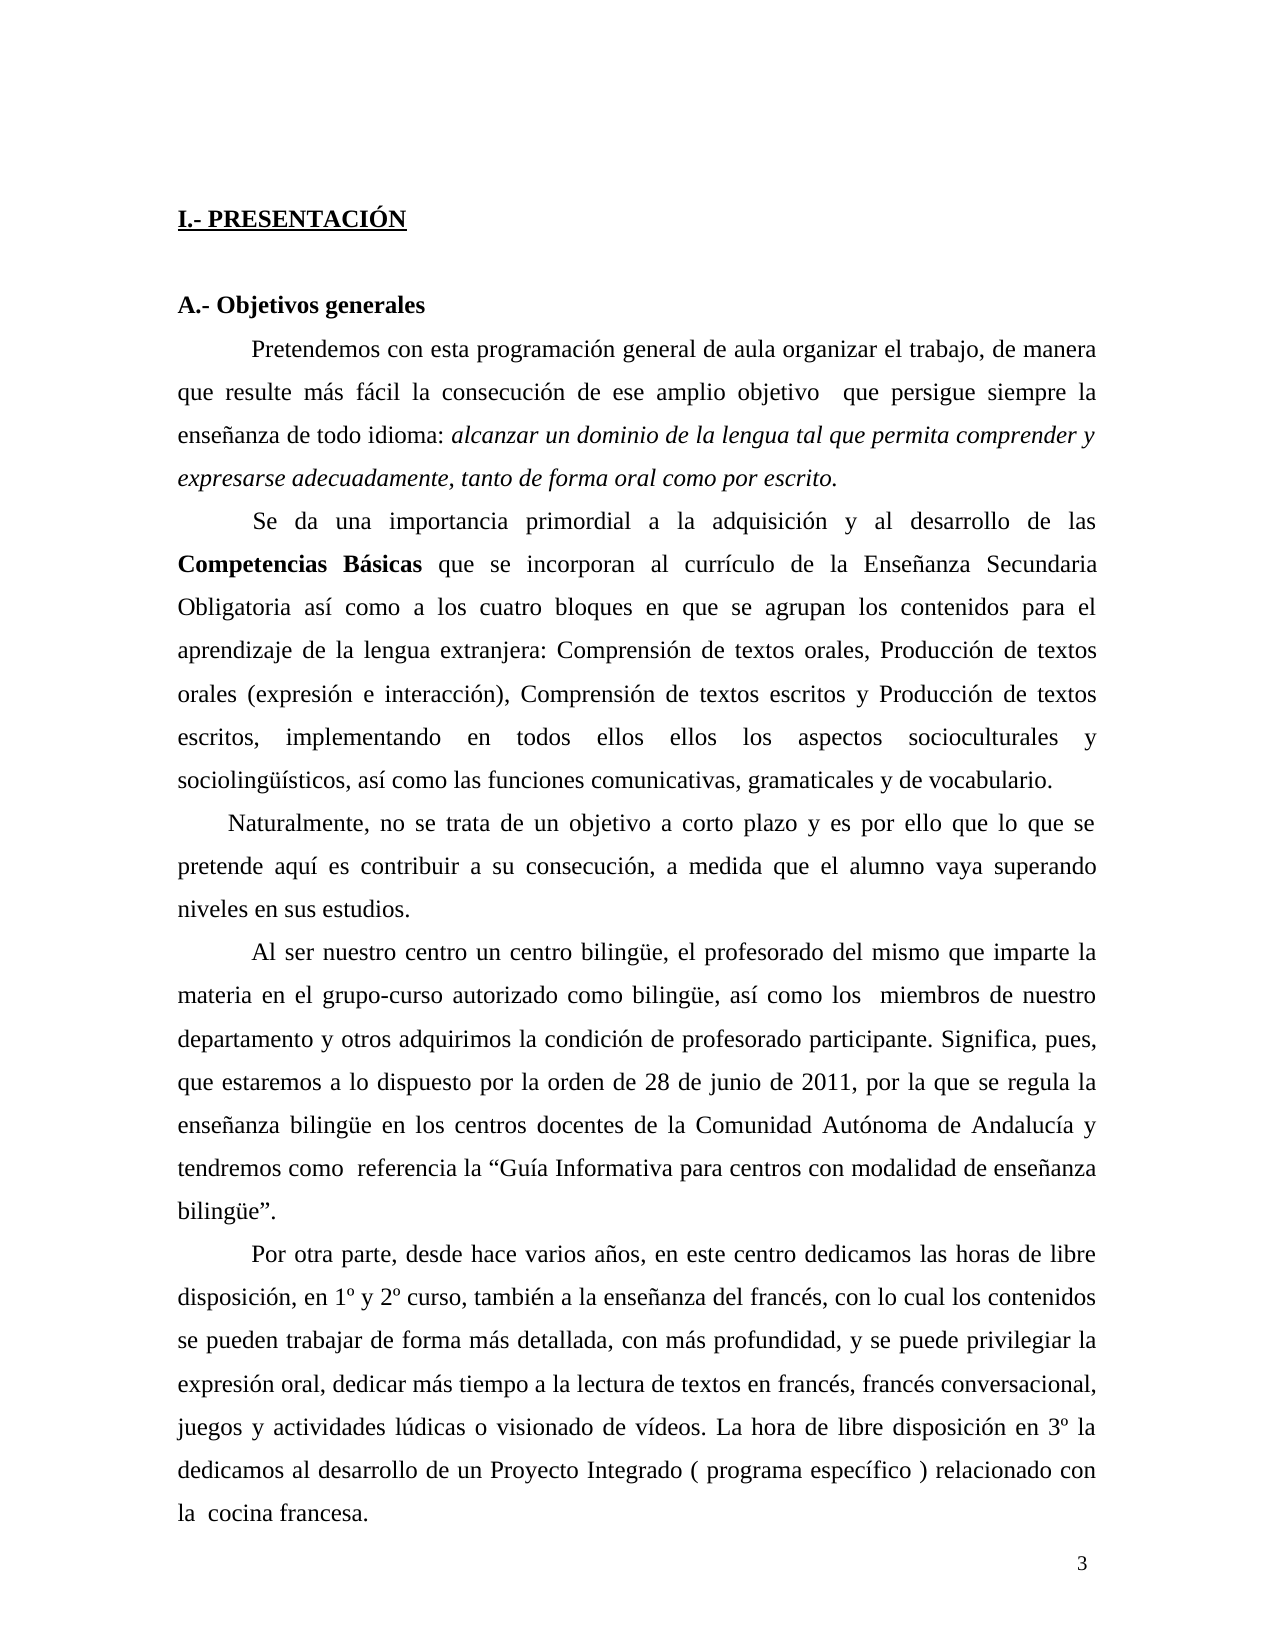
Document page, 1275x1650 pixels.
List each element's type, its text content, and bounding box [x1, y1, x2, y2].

text A.- Objetivos generales [177, 291, 1098, 319]
text Se da una importancia primordial a la adquisición y al desarrollo de las Competencias Básicas que se incorporan al currículo de la Enseñanza Secundaria Obligatoria así como a los cuatro bloques en que se agrupan los contenidos para el aprendizaje de la lengua extranjera: Comprensión de textos orales, Producción de textos orales (expresión e interacción), Comprensión de textos escritos y Producción de textos escritos, implementando en todos ellos ellos los aspectos socioculturales y sociolingüísticos, así como las funciones comunicativas, gramaticales y de vocabulario. [177, 506, 1098, 794]
text I.- PRESENTACIÓN [177, 204, 1098, 233]
text Naturalmente, no se trata de un objetivo a corto plazo y es por ello que lo que se pretende aquí es contribuir a su consecución, a medida que el alumno vaya superando niveles en sus estudios. [177, 808, 1098, 923]
text Por otra parte, desde hace varios años, en este centro dedicamos las horas de libre disposición, en 1º y 2º curso, también a la enseñanza del francés, con lo cual los contenidos se pueden trabajar de forma más detallada, con más profundidad, y se puede privilegiar la expresión oral, dedicar más tiempo a la lectura de textos en francés, francés conversacional, juegos y actividades lúdicas o visionado de vídeos. La hora de libre disposición en 3º la dedicamos al desarrollo de un Proyecto Integrado ( programa específico ) relacionado con la cocina francesa. [177, 1239, 1098, 1527]
text Pretendemos con esta programación general de aula organizar el trabajo, de manera que resulte más fácil la consecución de ese amplio objetivo que persigue siempre la enseñanza de todo idioma: alcanzar un dominio de la lengua tal que permita comprender y expresarse adecuadamente, tanto de forma oral como por escrito. [177, 334, 1098, 492]
text Al ser nuestro centro un centro bilingüe, el profesorado del mismo que imparte la materia en el grupo-curso autorizado como bilingüe, así como los miembros de nuestro departamento y otros adquirimos la condición de profesorado participante. Significa, pues, que estaremos a lo dispuesto por la orden de 28 de junio de 2011, por la que se regula la enseñanza bilingüe en los centros docentes de la Comunidad Autónoma de Andalucía y tendremos como referencia la “Guía Informativa para centros con modalidad de enseñanza bilingüe”. [177, 937, 1098, 1225]
